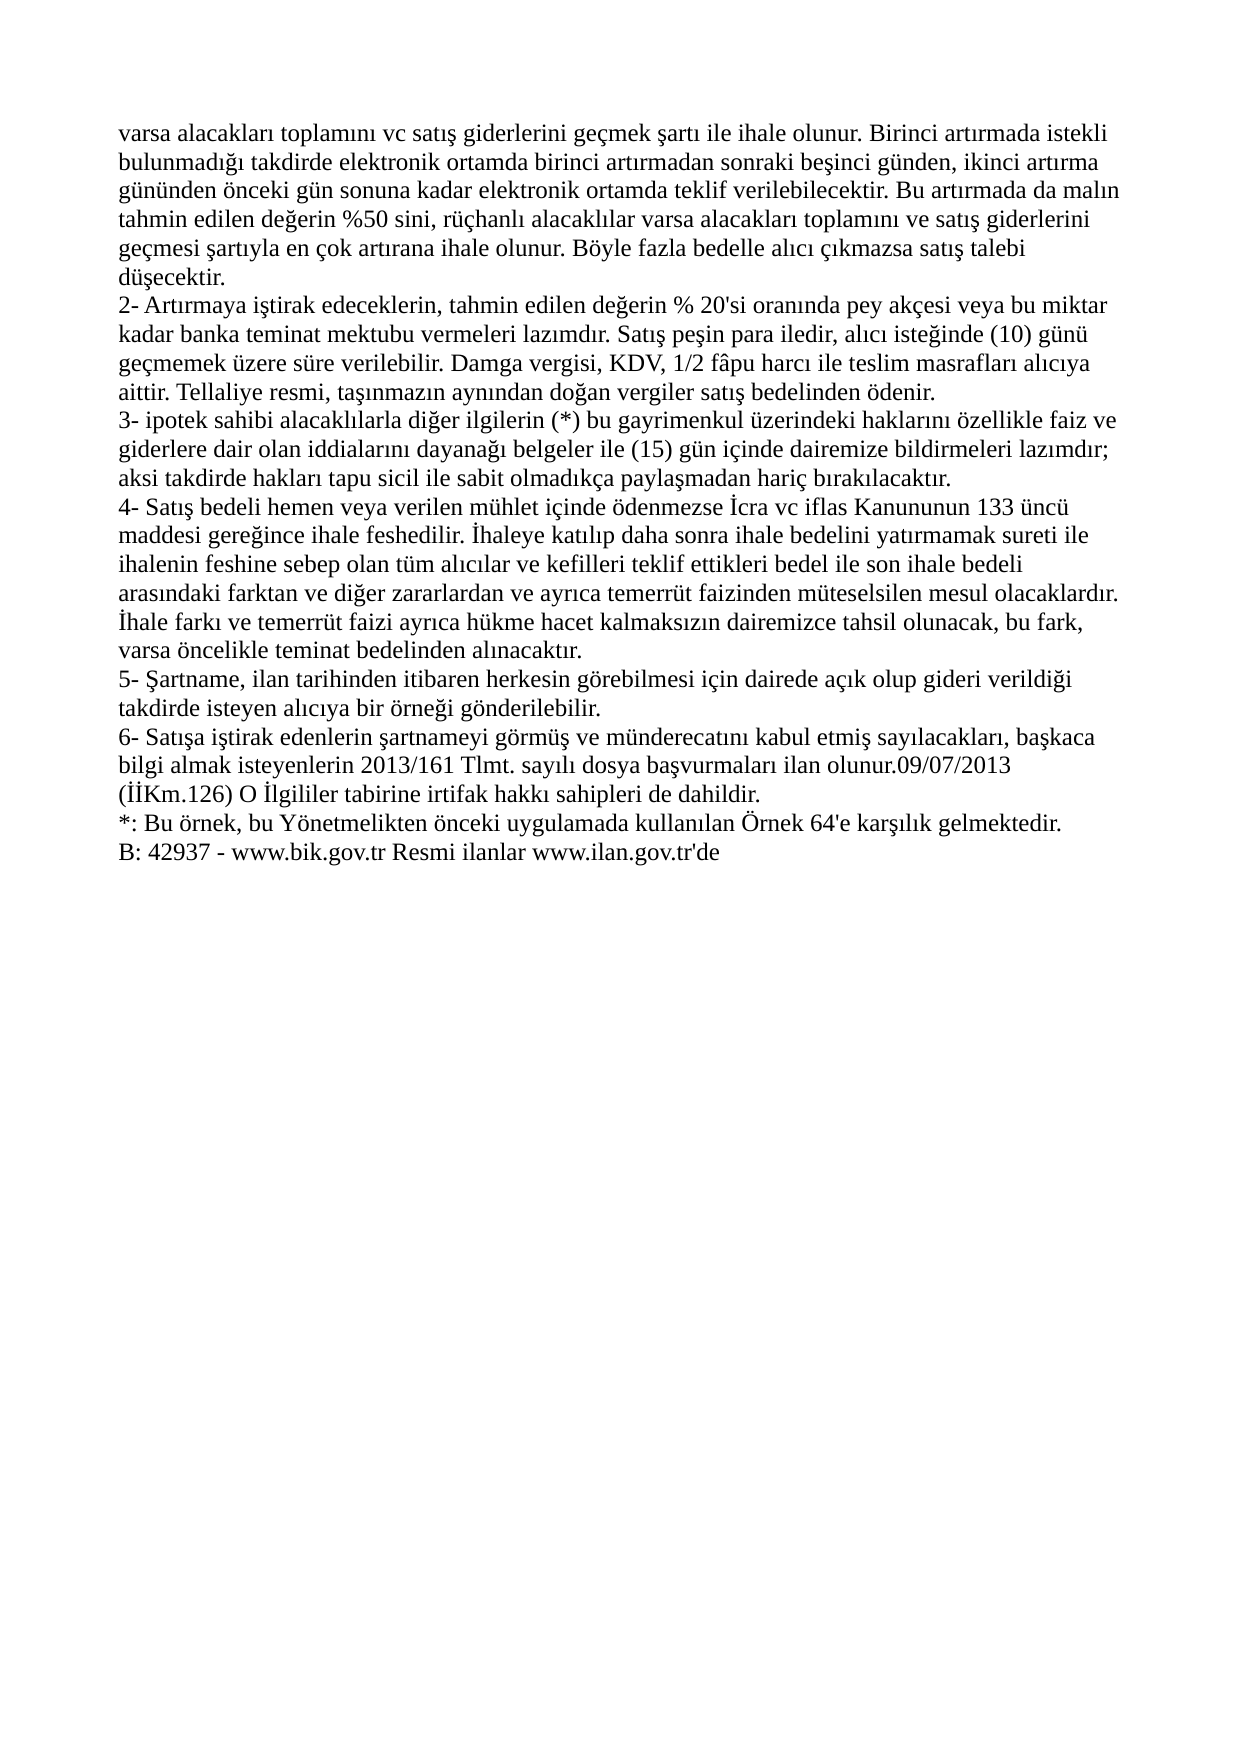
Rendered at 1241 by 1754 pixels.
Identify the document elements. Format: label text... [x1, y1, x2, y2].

text 3- ipotek sahibi alacaklılarla diğer ilgilerin (*) bu gayrimenkul üzerindeki haklarını özellikle faiz ve giderlere dair olan iddialarını dayanağı belgeler ile (15) gün içinde dairemize bildirmeleri lazımdır; aksi takdirde hakları tapu sicil ile sabit olmadıkça paylaşmadan hariç bırakılacaktır. [118, 406, 1122, 492]
text 2- Artırmaya iştirak edeceklerin, tahmin edilen değerin % 20'si oranında pey akçesi veya bu miktar kadar banka teminat mektubu vermeleri lazımdır. Satış peşin para iledir, alıcı isteğinde (10) günü geçmemek üzere süre verilebilir. Damga vergisi, KDV, 1/2 fâpu harcı ile teslim masrafları alıcıya aittir. Tellaliye resmi, taşınmazın aynından doğan vergiler satış bedelinden ödenir. [118, 291, 1122, 406]
text 5- Şartname, ilan tarihinden itibaren herkesin görebilmesi için dairede açık olup gideri verildiği takdirde isteyen alıcıya bir örneği gönderilebilir. [118, 664, 1122, 722]
text *: Bu örnek, bu Yönetmelikten önceki uygulamada kullanılan Örnek 64'e karşılık gelmektedir. [118, 808, 1122, 837]
text 4- Satış bedeli hemen veya verilen mühlet içinde ödenmezse İcra vc iflas Kanununun 133 üncü maddesi gereğince ihale feshedilir. İhaleye katılıp daha sonra ihale bedelini yatırmamak sureti ile ihalenin feshine sebep olan tüm alıcılar ve kefilleri teklif ettikleri bedel ile son ihale bedeli arasındaki farktan ve diğer zararlardan ve ayrıca temerrüt faizinden müteselsilen mesul olacaklardır. İhale farkı ve temerrüt faizi ayrıca hükme hacet kalmaksızın dairemizce tahsil olunacak, bu fark, varsa öncelikle teminat bedelinden alınacaktır. [118, 492, 1122, 664]
text B: 42937 - www.bik.gov.tr Resmi ilanlar www.ilan.gov.tr'de [118, 837, 1122, 866]
text 6- Satışa iştirak edenlerin şartnameyi görmüş ve münderecatını kabul etmiş sayılacakları, başkaca bilgi almak isteyenlerin 2013/161 Tlmt. sayılı dosya başvurmaları ilan olunur.09/07/2013 (İİKm.126) O İlgililer tabirine irtifak hakkı sahipleri de dahildir. [118, 722, 1122, 808]
text varsa alacakları toplamını vc satış giderlerini geçmek şartı ile ihale olunur. Birinci artırmada istekli bulunmadığı takdirde elektronik ortamda birinci artırmadan sonraki beşinci günden, ikinci artırma gününden önceki gün sonuna kadar elektronik ortamda teklif verilebilecektir. Bu artırmada da malın tahmin edilen değerin %50 sini, rüçhanlı alacaklılar varsa alacakları toplamını ve satış giderlerini geçmesi şartıyla en çok artırana ihale olunur. Böyle fazla bedelle alıcı çıkmazsa satış talebi düşecektir. [118, 118, 1122, 291]
